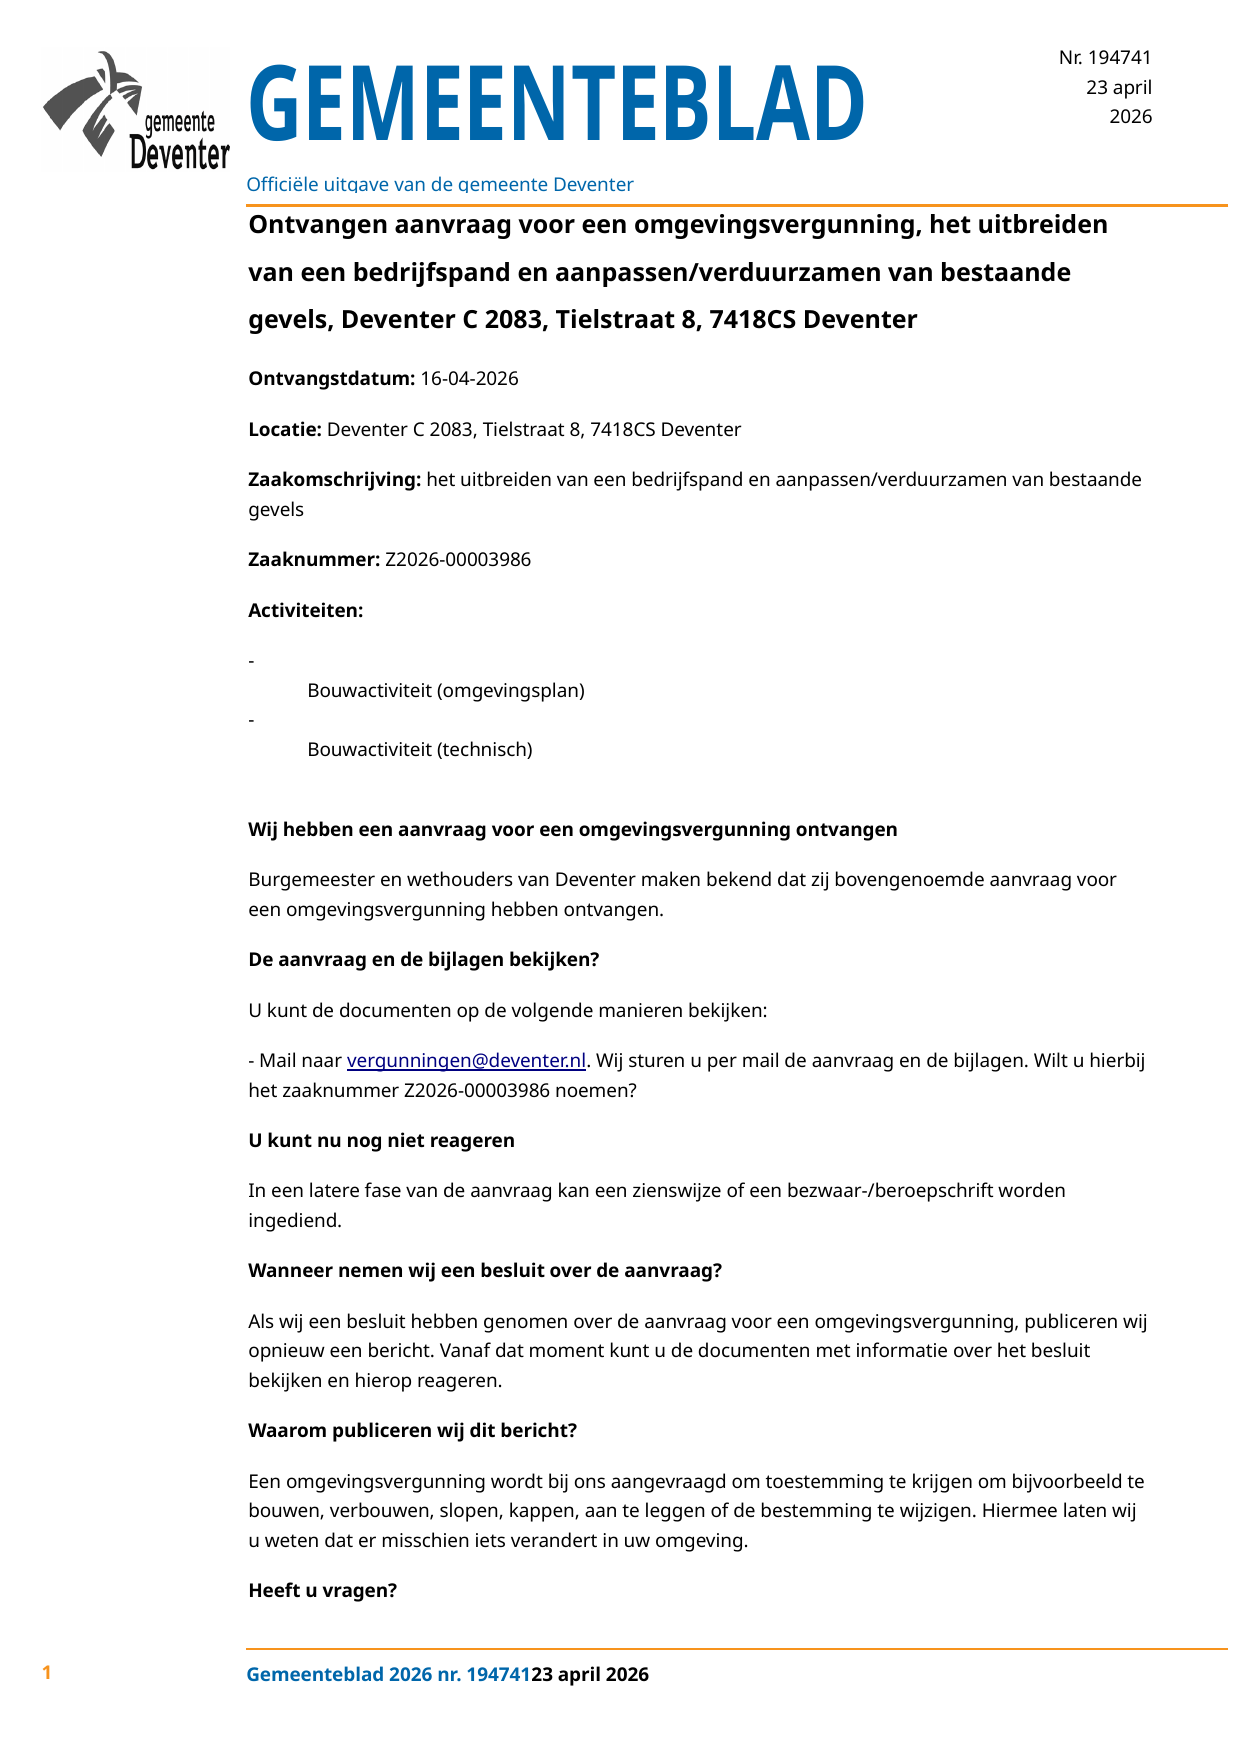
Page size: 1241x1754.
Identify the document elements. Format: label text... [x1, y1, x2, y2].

text Activiteiten: [248, 597, 1152, 622]
text In een latere fase van de aanvraag kan een zienswijze of een bezwaar-/beroepschrift worden ingediend. [248, 1178, 1152, 1233]
text Locatie: Deventer C 2083, Tielstraat 8, 7418CS Deventer [248, 416, 1152, 442]
text Burgemeester en wethouders van Deventer maken bekend dat zij bovengenoemde aanvraag voor een omgevingsvergunning hebben ontvangen. [248, 866, 1152, 922]
text Wij hebben een aanvraag voor een omgevingsvergunning ontvangen [248, 816, 1152, 842]
text Heeft u vragen? [248, 1578, 1152, 1603]
text Als wij een besluit hebben genomen over de aanvraag voor een omgevingsvergunning, publiceren wij opnieuw een bericht. Vanaf dat moment kunt u de documenten met informatie over het besluit bekijken en hierop reageren. [248, 1308, 1152, 1393]
text Een omgevingsvergunning wordt bij ons aangevraagd om toestemming te krijgen om bijvoorbeeld te bouwen, verbouwen, slopen, kappen, aan te leggen of de bestemming te wijzigen. Hiermee laten wij u weten dat er misschien iets verandert in uw omgeving. [248, 1468, 1152, 1553]
text Wanneer nemen wij een besluit over de aanvraag? [248, 1258, 1152, 1283]
text - Mail naar vergunningen@deventer.nl. Wij sturen u per mail de aanvraag en de bijlagen. Wilt u hierbij het zaaknummer Z2026-00003986 noemen? [248, 1047, 1152, 1102]
picture [41, 47, 231, 172]
text Zaaknummer: Z2026-00003986 [248, 546, 1152, 572]
text U kunt de documenten op de volgende manieren bekijken: [248, 997, 1152, 1022]
list Bouwactiviteit (technisch) [248, 736, 1152, 762]
text De aanvraag en de bijlagen bekijken? [248, 946, 1152, 972]
list Bouwactiviteit (omgevingsplan) [248, 677, 1152, 702]
text Ontvangen aanvraag voor een omgevingsvergunning, het uitbreiden van een bedrijfspand en aanpassen/verduurzamen van bestaande gevels, Deventer C 2083, Tielstraat 8, 7418CS Deventer [248, 207, 1152, 336]
text U kunt nu nog niet reageren [248, 1127, 1152, 1153]
text Waarom publiceren wij dit bericht? [248, 1418, 1152, 1443]
text Zaakomschrijving: het uitbreiden van een bedrijfspand en aanpassen/verduurzamen van bestaande gevels [248, 466, 1152, 522]
text Ontvangstdatum: 16-04-2026 [248, 366, 1152, 391]
